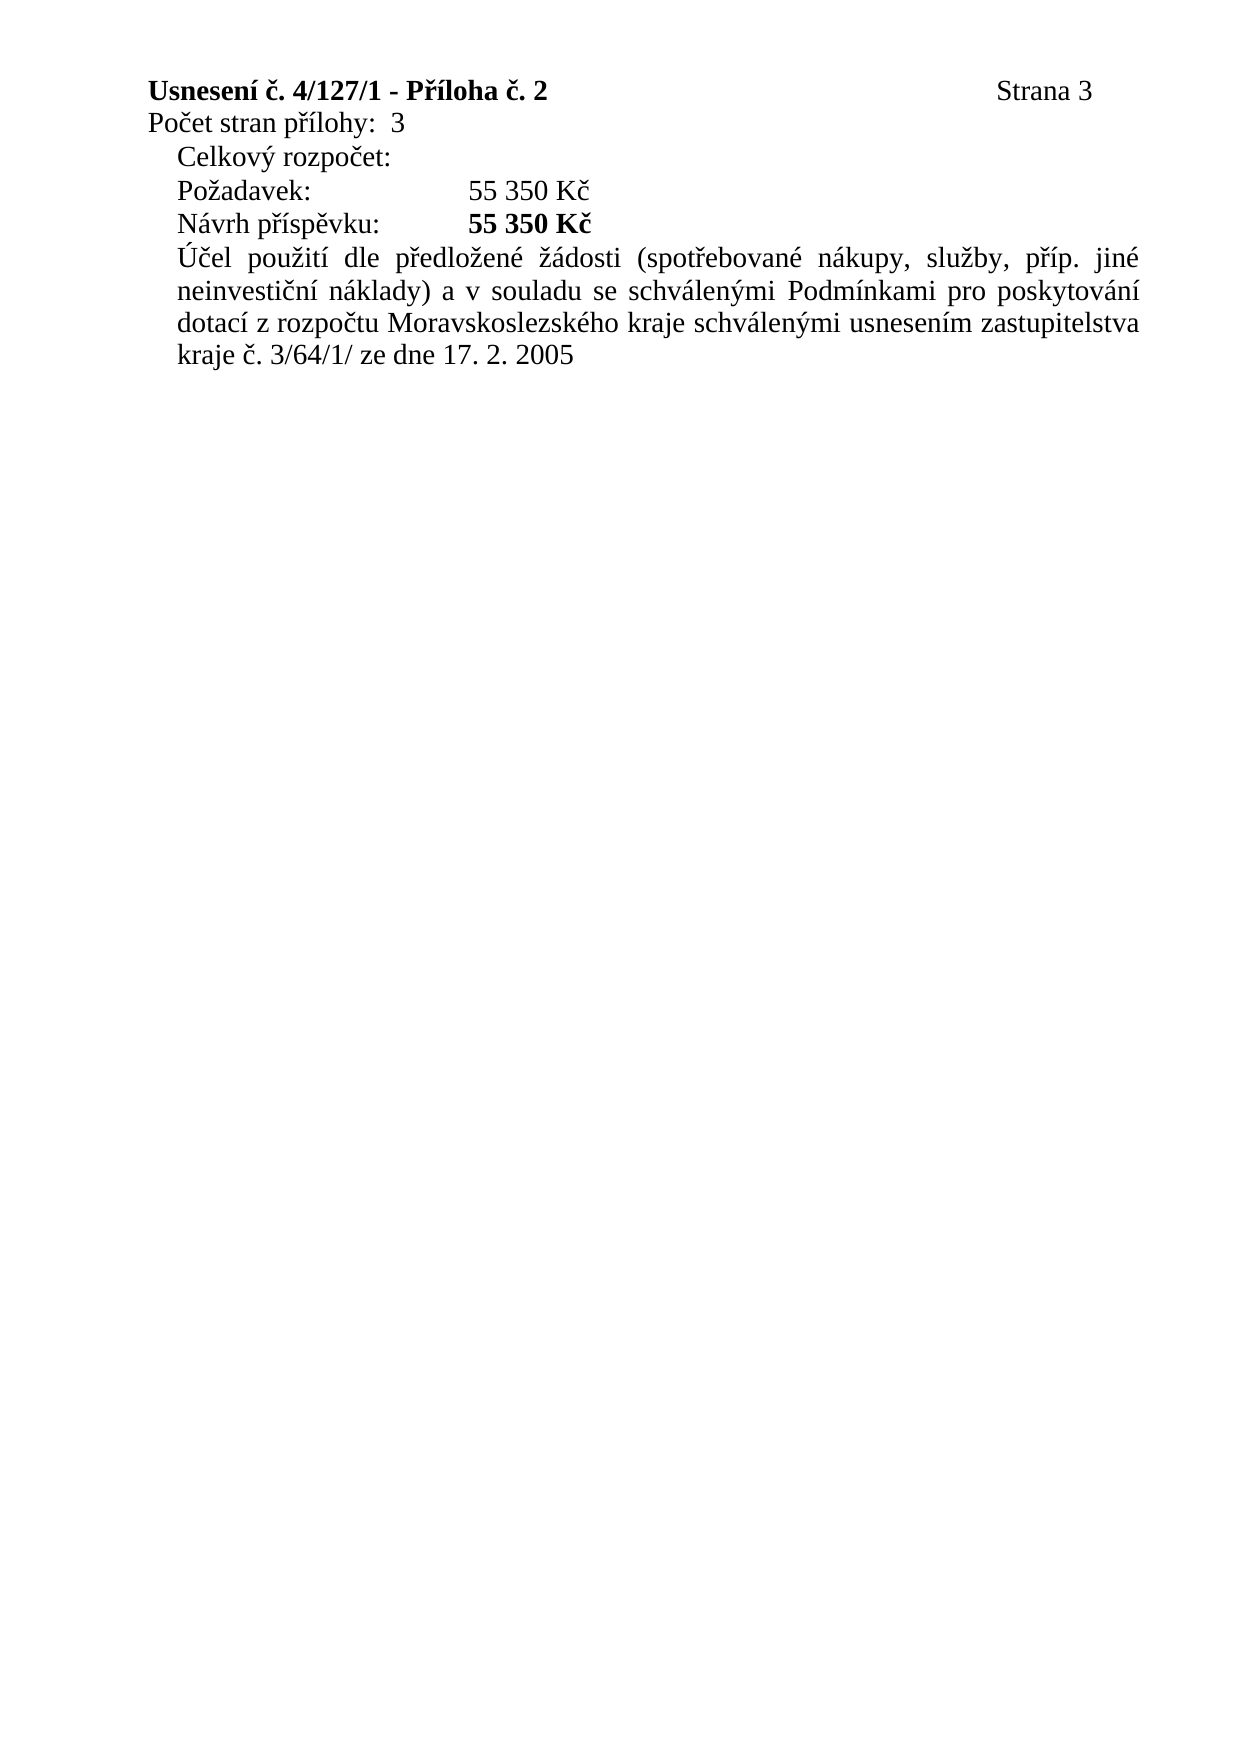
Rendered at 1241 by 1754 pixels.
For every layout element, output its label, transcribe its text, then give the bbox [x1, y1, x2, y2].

table_cell Návrh příspěvku: [175, 206, 466, 240]
table_cell 55 350 Kč [466, 172, 1141, 206]
table_cell [466, 139, 1141, 172]
table_cell Účel použití dle předložené žádosti (spotřebované nákupy, služby, příp. jiné neinvestiční náklady) a v souladu se schválenými Podmínkami pro poskytování dotací z rozpočtu Moravskoslezského kraje schválenými usnesením zastupitelstva kraje č. 3/64/1/ ze dne 17. 2. 2005 [175, 240, 1141, 371]
table_cell [146, 139, 175, 172]
table_cell [146, 240, 175, 371]
table_cell [146, 206, 175, 240]
table_cell 55 350 Kč [466, 206, 1141, 240]
table_cell Celkový rozpočet: [175, 139, 466, 172]
table_cell Požadavek: [175, 172, 466, 206]
table_cell [146, 172, 175, 206]
